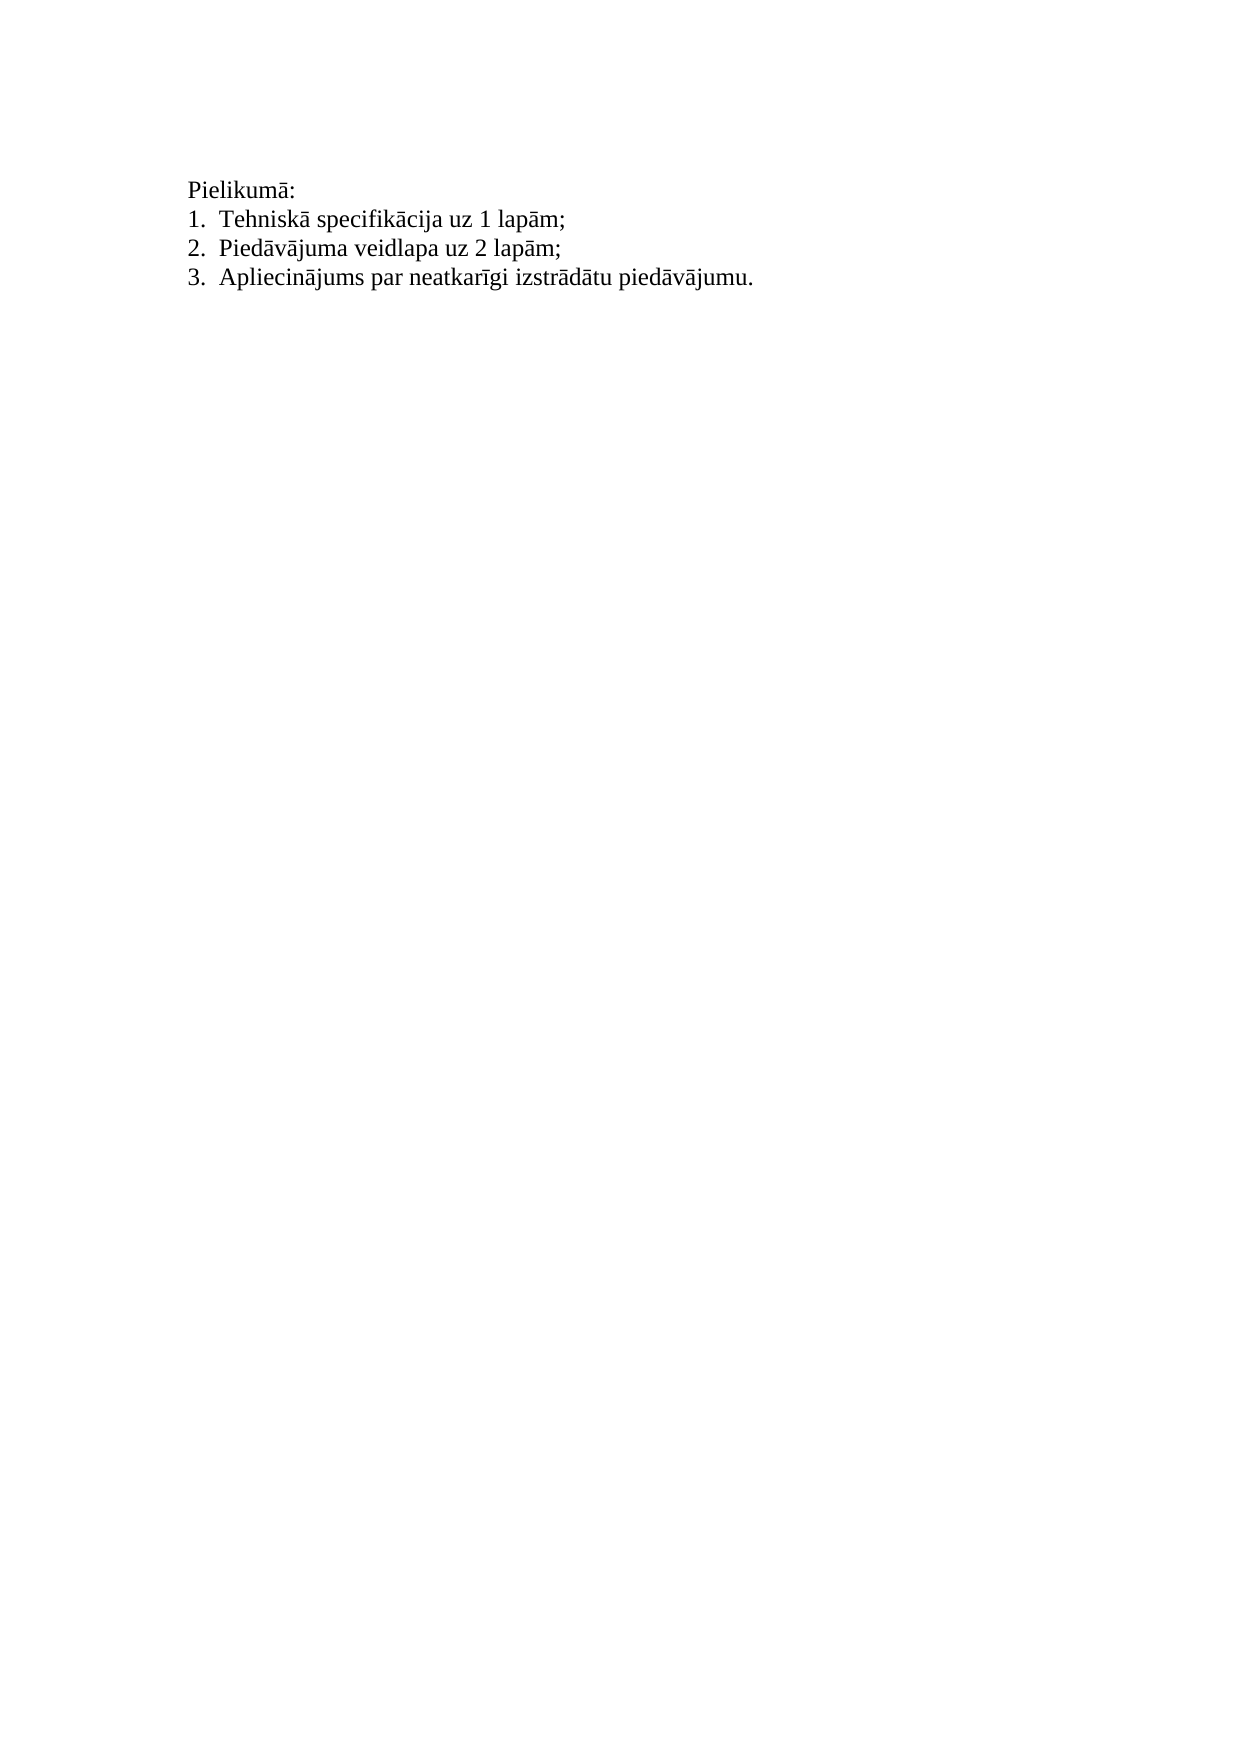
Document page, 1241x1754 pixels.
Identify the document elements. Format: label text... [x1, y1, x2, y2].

text Pielikumā: [187, 176, 1122, 204]
text 1. Tehniskā specifikācija uz 1 lapām; [187, 204, 1122, 233]
text 3. Apliecinājums par neatkarīgi izstrādātu piedāvājumu. [187, 262, 1122, 291]
text 2. Piedāvājuma veidlapa uz 2 lapām; [187, 233, 1122, 262]
